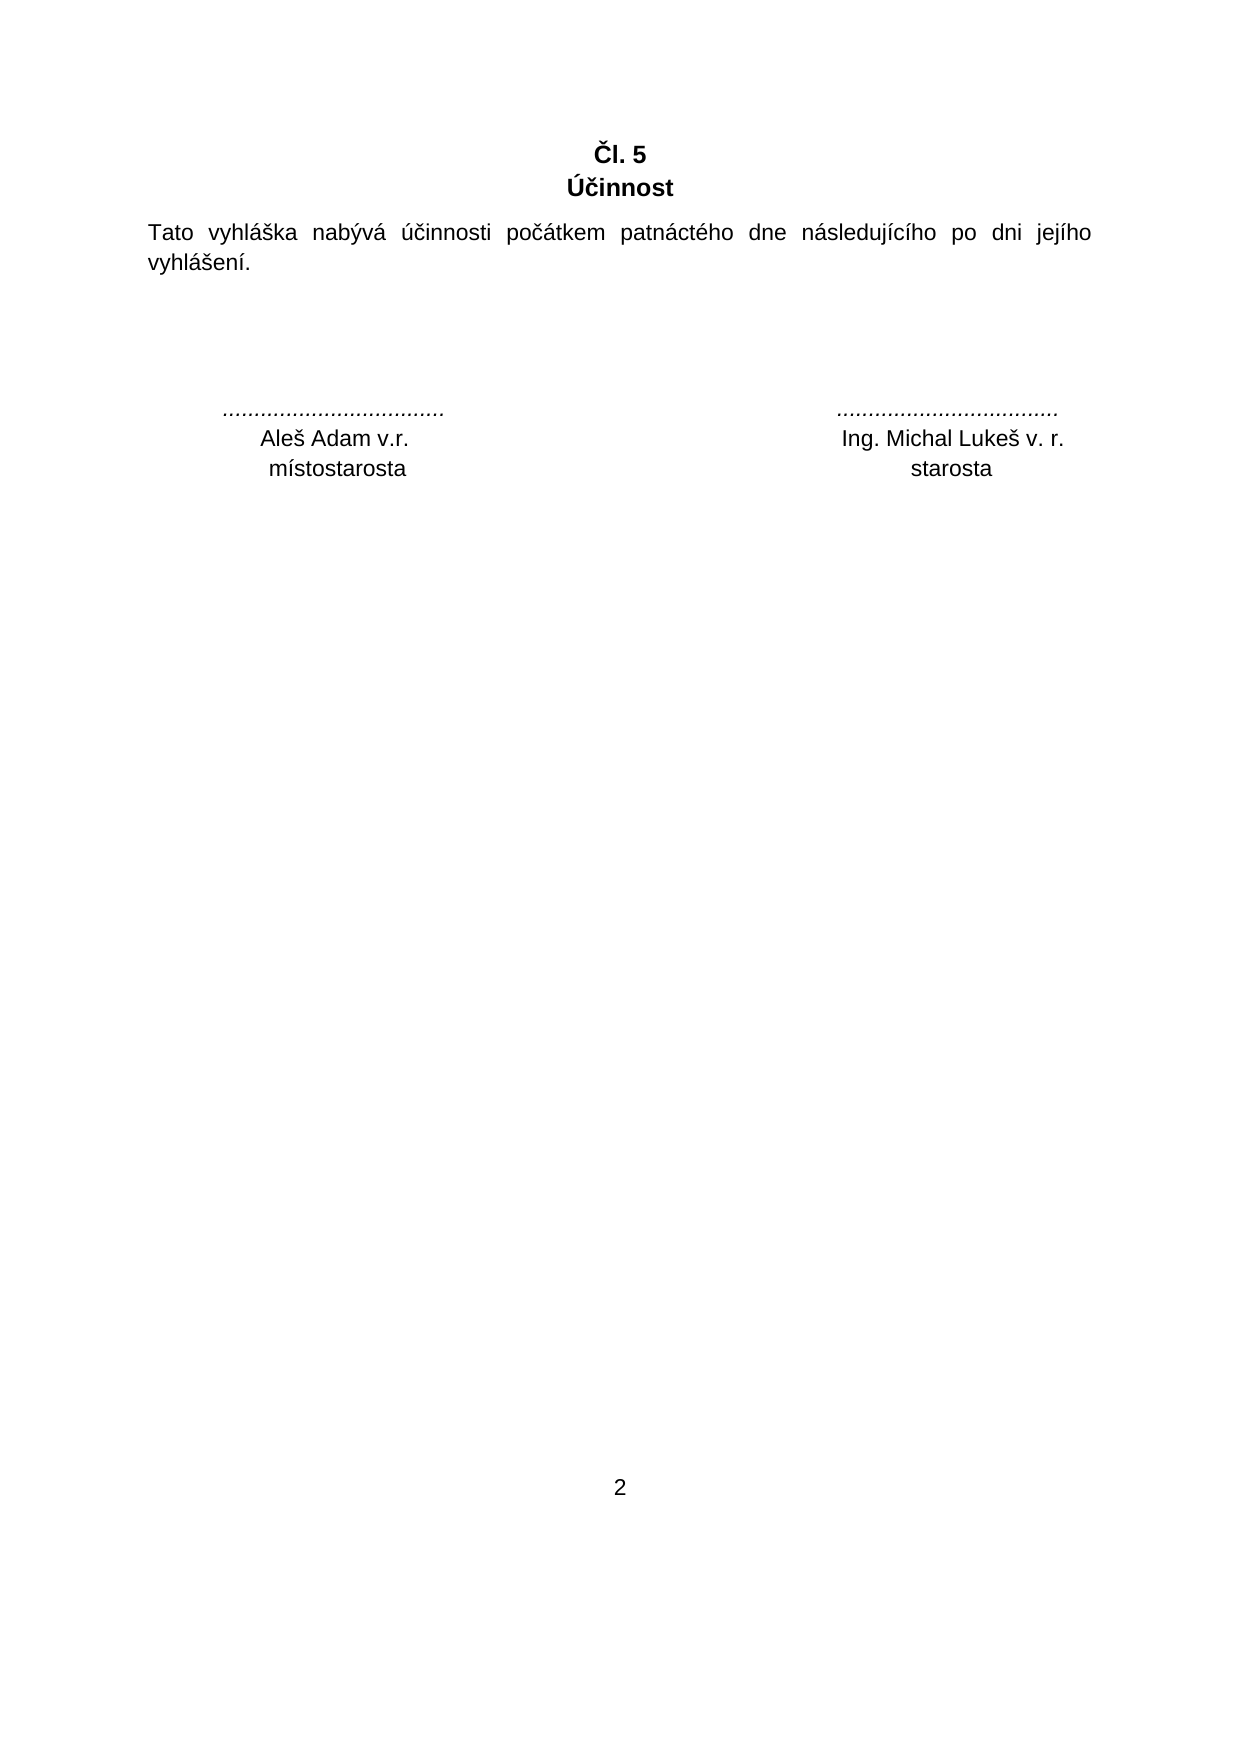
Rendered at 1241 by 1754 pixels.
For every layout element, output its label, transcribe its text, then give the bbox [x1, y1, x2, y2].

text Aleš Adam v.r. Ing. Michal Lukeš v. r. [148, 425, 1092, 451]
text ................................... ................................... [148, 394, 1092, 421]
text Čl. 5 [148, 140, 1092, 169]
text Tato vyhláška nabývá účinnosti počátkem patnáctého dne následujícího po dni jejího vyhlášení. [148, 218, 1092, 275]
text místostarosta starosta [148, 455, 1092, 481]
text Účinnost [148, 173, 1092, 202]
